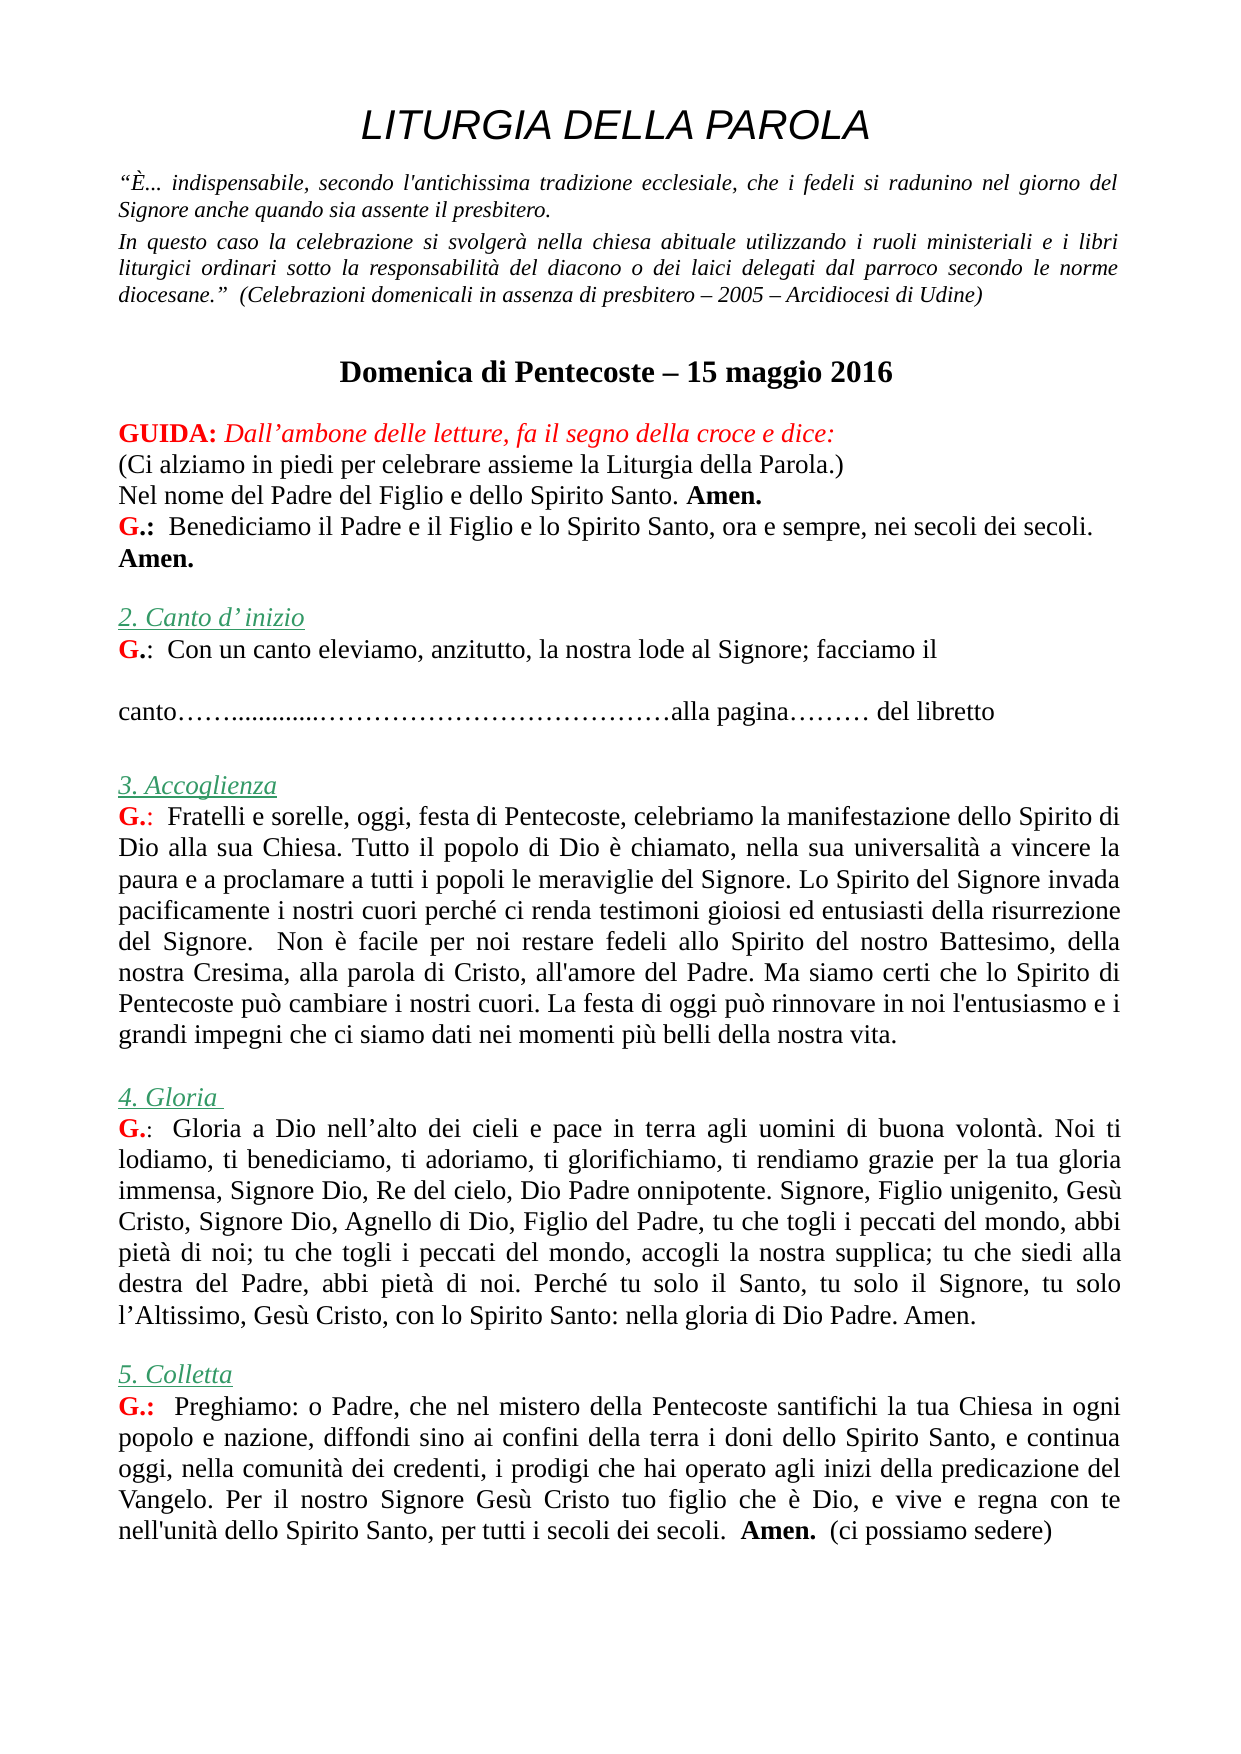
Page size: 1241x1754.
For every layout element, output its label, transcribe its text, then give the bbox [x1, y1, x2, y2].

text G.: Con un canto eleviamo, anzitutto, la nostra lode al Signore; facciamo il [118, 633, 1122, 664]
text (Ci alziamo in piedi per celebrare assieme la Liturgia della Parola.) [118, 448, 1122, 479]
text 2. Canto d’ inizio [118, 602, 1122, 633]
text 5. Colletta [118, 1359, 1122, 1390]
text canto…….............…………………………………alla pagina……… del libretto [118, 695, 1122, 726]
text GUIDA: Dall’ambone delle letture, fa il segno della croce e dice: [118, 417, 1122, 448]
text 4. Gloria [118, 1081, 1122, 1112]
text G.: Preghiamo: o Padre, che nel mistero della Pentecoste santifichi la tua Chiesa in ogni popolo e nazione, diffondi sino ai confini della terra i doni dello Spirito Santo, e continua oggi, nella comunità dei credenti, i prodigi che hai operato agli inizi della predicazione del Vangelo. Per il nostro Signore Gesù Cristo tuo figlio che è Dio, e vive e regna con te nell'unità dello Spirito Santo, per tutti i secoli dei secoli. Amen. (ci possiamo sedere) [118, 1390, 1122, 1546]
text 3. Accoglienza [118, 769, 1122, 800]
text LITURGIA DELLA PAROLA [118, 100, 1122, 148]
text “È... indispensabile, secondo l'antichissima tradizione ecclesiale, che i fedeli si radunino nel giorno del Signore anche quando sia assente il presbitero. [118, 169, 1122, 222]
text G.: Benediciamo il Padre e il Figlio e lo Spirito Santo, ora e sempre, nei secoli dei secoli. Amen. [118, 511, 1122, 573]
text Nel nome del Padre del Figlio e dello Spirito Santo. Amen. [118, 479, 1122, 511]
text Domenica di Pentecoste – 15 maggio 2016 [118, 354, 1122, 389]
text In questo caso la celebrazione si svolgerà nella chiesa abituale utilizzando i ruoli ministeriali e i libri liturgici ordinari sotto la responsabilità del diacono o dei laici delegati dal parroco secondo le norme diocesane.” (Celebrazioni domenicali in assenza di presbitero – 2005 – Arcidiocesi di Udine) [118, 228, 1122, 307]
text G.: Gloria a Dio nell’alto dei cieli e pace in ter­ra agli uomini di buona volontà. Noi ti lodiamo, ti benediciamo, ti adoriamo, ti glorifichia­mo, ti rendiamo grazie per la tua gloria immen­sa, Signore Dio, Re del cielo, Dio Padre on­nipotente. Signore, Figlio unigenito, Gesù Cri­sto, Signore Dio, Agnello di Dio, Figlio del Padre, tu che togli i peccati del mondo, abbi pietà di noi; tu che togli i peccati del mon­do, accogli la nostra supplica; tu che siedi alla destra del Padre, abbi pietà di noi. Perché tu solo il Santo, tu solo il Signore, tu solo l’Altissimo, Gesù Cristo, con lo Spirito Santo: nella gloria di Dio Padre. Amen. [118, 1112, 1122, 1330]
text G.: Fratelli e sorelle, oggi, festa di Pentecoste, celebriamo la manifestazione dello Spirito di Dio alla sua Chiesa. Tutto il popolo di Dio è chiamato, nella sua universalità a vincere la paura e a proclamare a tutti i popoli le meraviglie del Signore. Lo Spirito del Signore invada pacificamente i nostri cuori perché ci renda testimoni gioiosi ed entusiasti della risurrezione del Signore. Non è facile per noi restare fedeli allo Spirito del nostro Battesimo, della nostra Cresima, alla parola di Cristo, all'amore del Padre. Ma siamo certi che lo Spirito di Pentecoste può cambiare i nostri cuori. La festa di oggi può rinnovare in noi l'entusiasmo e i grandi impegni che ci siamo dati nei momenti più belli della nostra vita. [118, 800, 1122, 1049]
